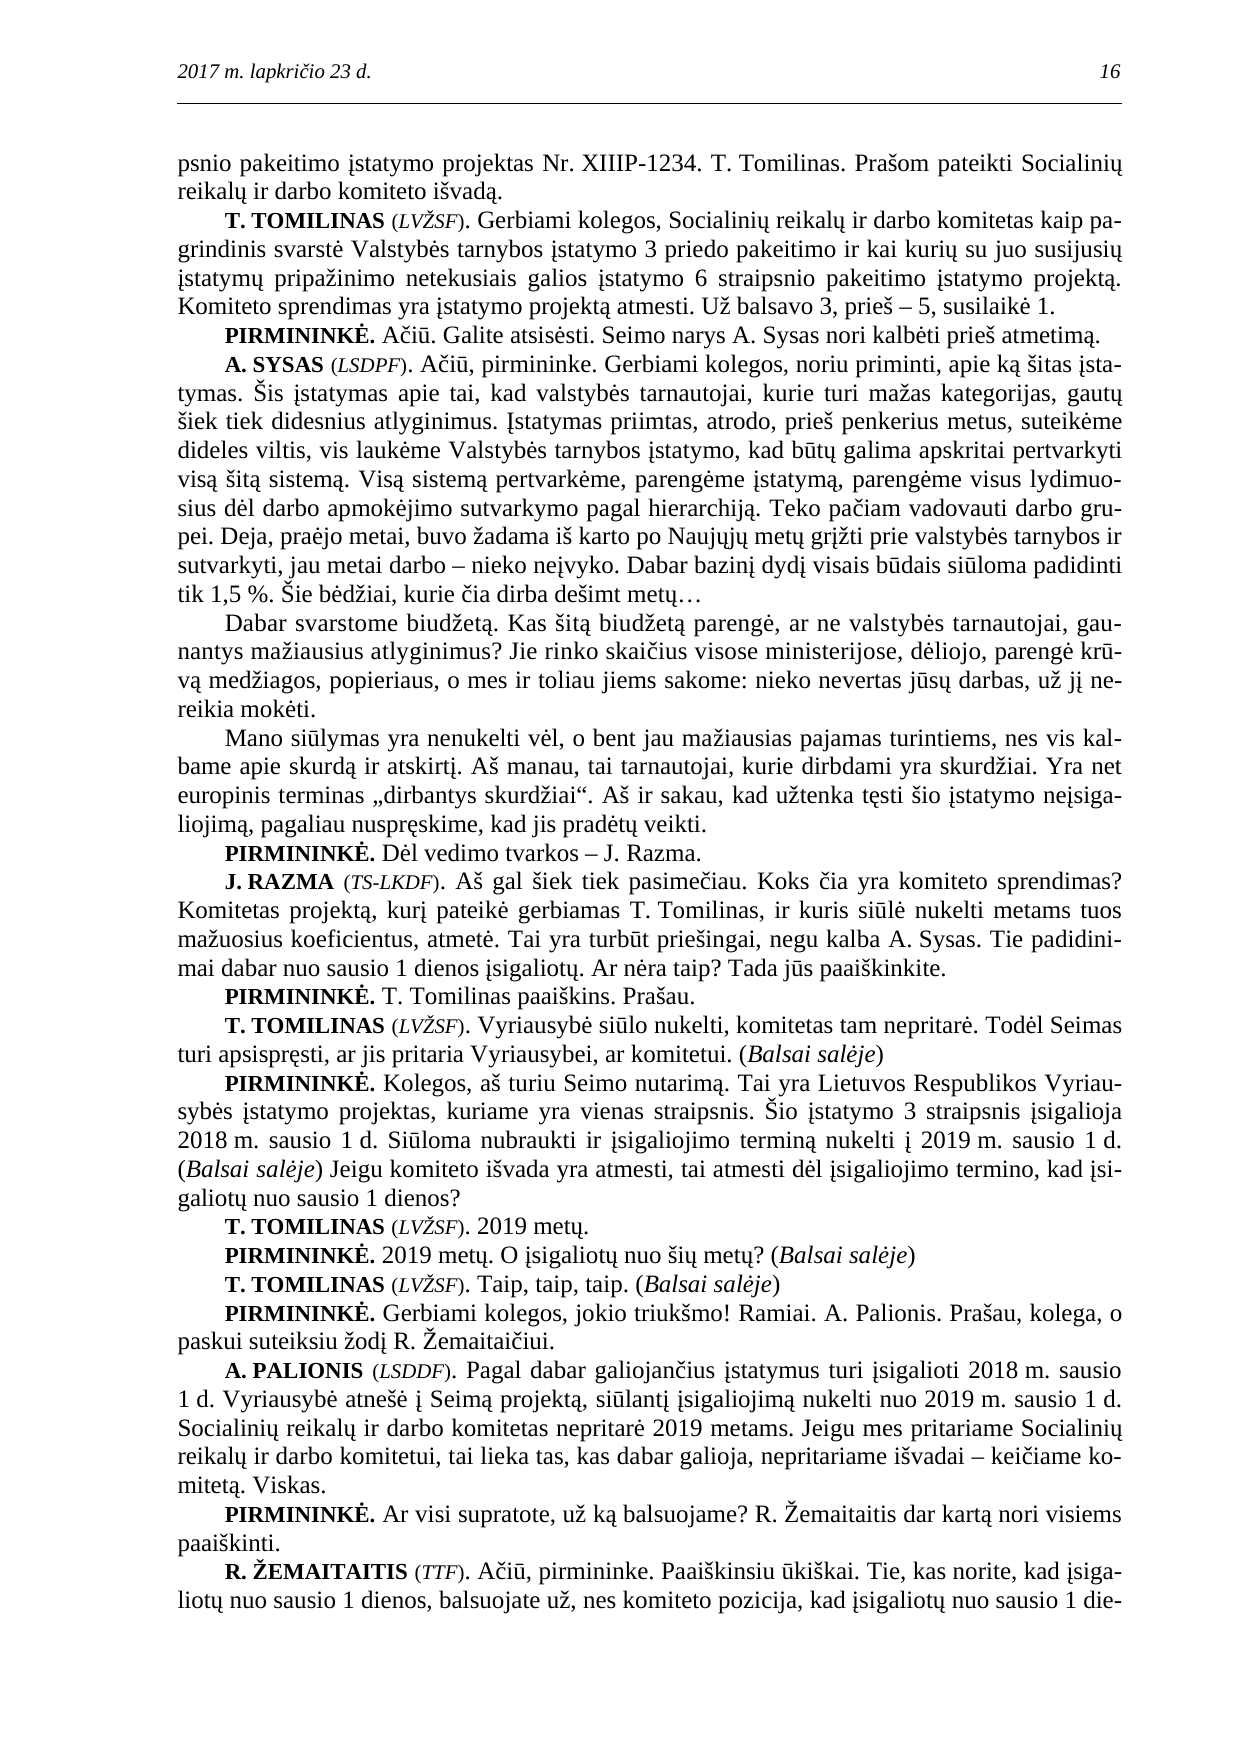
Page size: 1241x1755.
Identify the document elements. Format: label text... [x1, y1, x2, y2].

text PIRMININKĖ. 2019 me­tų. O įsi­ga­lio­tų nuo šių me­tų? (Bal­sai sa­lė­je) [177, 1240, 1122, 1269]
text Da­bar svars­to­me biu­dže­tą. Kas ši­tą biu­dže­tą pa­ren­gė, ar ne vals­ty­bės tar­nau­to­jai, gau­nantys ma­žiau­sius at­ly­gi­ni­mus? Jie rin­ko skai­čius vi­so­se mi­nis­te­ri­jo­se, dė­lio­jo, pa­ren­gė krū­vą me­džia­gos, po­pie­riaus, o mes ir to­liau jiems sa­ko­me: nie­ko ne­ver­tas jū­sų dar­bas, už jį ne­rei­kia mo­kė­ti. [177, 608, 1122, 723]
text J. RAZMA (TS-LKDF). Aš gal šiek tiek pa­si­me­čiau. Koks čia yra ko­mi­te­to spren­di­mas? Ko­mi­te­tas pro­jek­tą, ku­rį pa­tei­kė ger­bia­mas T. To­mi­li­nas, ir ku­ris siū­lė nu­kel­ti me­tams tuos ma­žuo­sius ko­e­fi­cien­tus, at­me­tė. Tai yra tur­būt prie­šin­gai, ne­gu kal­ba A. Sy­sas. Tie pa­di­di­ni­mai da­bar nuo sau­sio 1 die­nos įsi­ga­lio­tų. Ar nė­ra taip? Ta­da jūs pa­aiš­kin­ki­te. [177, 866, 1122, 981]
text R. ŽEMAITAITIS (TTF). Ačiū, pir­mi­nin­ke. Pa­aiš­kin­siu ūkiš­kai. Tie, kas no­ri­te, kad įsi­ga­lio­tų nuo sau­sio 1 die­nos, bal­suo­ja­te už, nes ko­mi­te­to po­zi­ci­ja, kad įsi­ga­lio­tų nuo sau­sio 1 die­ [177, 1556, 1122, 1614]
text T. TOMILINAS (LVŽSF). Taip, taip, taip. (Bal­sai sa­lė­je) [177, 1269, 1122, 1298]
text T. TOMILINAS (LVŽSF). Ger­bia­mi ko­le­gos, So­cia­li­nių rei­ka­lų ir dar­bo ko­mi­te­tas kaip pa­grin­di­nis svars­tė Vals­ty­bės tar­ny­bos įsta­ty­mo 3 prie­do pa­kei­ti­mo ir kai ku­rių su juo su­si­ju­sių įsta­ty­mų pri­pa­ži­ni­mo ne­te­ku­siais ga­lios įsta­ty­mo 6 straips­nio pa­kei­ti­mo įsta­ty­mo pro­jek­tą. Ko­mi­te­to spren­di­mas yra įsta­ty­mo pro­jek­tą at­mes­ti. Už bal­sa­vo 3, prieš – 5, su­si­lai­kė 1. [177, 205, 1122, 320]
text PIRMININKĖ. Ačiū. Ga­li­te at­si­sės­ti. Sei­mo na­rys A. Sy­sas no­ri kal­bė­ti prieš at­me­ti­mą. [177, 320, 1122, 349]
text A. PALIONIS (LSDDF). Pa­gal da­bar ga­lio­jan­čius įsta­ty­mus tu­ri įsi­ga­lio­ti 2018 m. sau­sio 1 d. Vy­riau­sy­bė at­ne­šė į Sei­mą pro­jek­tą, siū­lan­tį įsi­ga­lio­ji­mą nu­kel­ti nuo 2019 m. sau­sio 1 d. So­cia­li­nių rei­ka­lų ir dar­bo ko­mi­te­tas ne­pri­ta­rė 2019 me­tams. Jei­gu mes pri­ta­ria­me So­cia­li­nių rei­ka­lų ir dar­bo ko­mi­te­tui, tai lie­ka tas, kas da­bar ga­lio­ja, ne­pri­ta­ria­me iš­va­dai – kei­čia­me ko­mi­te­tą. Vis­kas. [177, 1355, 1122, 1499]
text PIRMININKĖ. T. To­mi­li­nas pa­aiš­kins. Pra­šau. [177, 981, 1122, 1010]
text T. TOMILINAS (LVŽSF). 2019 me­tų. [177, 1211, 1122, 1240]
text PIRMININKĖ. Ko­le­gos, aš tu­riu Sei­mo nu­ta­ri­mą. Tai yra Lie­tu­vos Res­pub­li­kos Vy­riau­sy­bės įsta­ty­mo pro­jek­tas, ku­ria­me yra vie­nas straips­nis. Šio įsta­ty­mo 3 straips­nis įsi­ga­lio­ja 2018 m. sau­sio 1 d. Siū­lo­ma nu­brauk­ti ir įsi­ga­lio­ji­mo ter­mi­ną nu­kel­ti į 2019 m. sau­sio 1 d. (Bal­sai sa­lė­je) Jei­gu ko­mi­te­to iš­va­da yra at­mes­ti, tai at­mes­ti dėl įsi­ga­lio­ji­mo ter­mi­no, kad įsi­ga­lio­tų nuo sau­sio 1 dienos? [177, 1068, 1122, 1211]
text T. TOMILINAS (LVŽSF). Vy­riau­sy­bė siū­lo nu­kel­ti, ko­mi­te­tas tam ne­pri­ta­rė. To­dėl Sei­mas tu­ri ap­si­spręs­ti, ar jis pri­ta­ria Vy­riau­sy­bei, ar ko­mi­te­tui. (Bal­sai sa­lė­je) [177, 1010, 1122, 1068]
text PIRMININKĖ. Dėl ve­di­mo tvar­kos – J. Raz­ma. [177, 838, 1122, 866]
text PIRMININKĖ. Ar vi­si su­pra­to­te, už ką bal­suo­ja­me? R. Že­mai­tai­tis dar kar­tą no­ri vi­siems pa­aiš­kin­ti. [177, 1499, 1122, 1556]
text Ma­no siū­ly­mas yra ne­nu­kel­ti vėl, o bent jau ma­žiau­sias pa­ja­mas tu­rin­tiems, nes vis kal­ba­me apie skur­dą ir at­skir­tį. Aš ma­nau, tai tar­nau­to­jai, ku­rie dirb­da­mi yra skur­džiai. Yra net eu­ro­pi­nis ter­mi­nas „dir­ban­tys skur­džiai“. Aš ir sa­kau, kad už­ten­ka tęs­ti šio įsta­ty­mo ne­įsi­ga­lio­ji­mą, pa­ga­liau nu­spręs­ki­me, kad jis pra­dė­tų veik­ti. [177, 723, 1122, 838]
text psnio pa­kei­ti­mo įsta­ty­mo pro­jek­tas Nr. XIIIP-1234. T. To­mi­li­nas. Pra­šom pa­teik­ti So­cia­li­nių rei­ka­lų ir dar­bo ko­mi­te­to iš­va­dą. [177, 148, 1122, 205]
text PIRMININKĖ. Ger­bia­mi ko­le­gos, jo­kio triukš­mo! Ra­miai. A. Pa­lio­nis. Pra­šau, ko­le­ga, o pas­kui su­teik­siu žo­dį R. Že­mai­tai­čiui. [177, 1298, 1122, 1355]
text A. SYSAS (LSDPF). Ačiū, pir­mi­nin­ke. Ger­bia­mi ko­le­gos, no­riu pri­min­ti, apie ką ši­tas įsta­ty­mas. Šis įsta­ty­mas apie tai, kad vals­ty­bės tar­nau­to­jai, ku­rie tu­ri ma­žas ka­te­go­ri­jas, gau­tų šiek tiek di­des­nius at­ly­gi­ni­mus. Įsta­ty­mas pri­im­tas, at­ro­do, prieš pen­ke­rius me­tus, su­tei­kė­me di­de­les vil­tis, vis lau­kė­me Vals­ty­bės tar­ny­bos įsta­ty­mo, kad bū­tų ga­li­ma ap­skri­tai per­tvar­ky­ti vi­są ši­tą sis­te­mą. Vi­są sis­te­mą per­tvar­kė­me, pa­ren­gė­me įsta­ty­mą, pa­ren­gė­me vi­sus ly­di­muo­sius dėl dar­bo ap­mo­kė­ji­mo su­tvar­ky­mo pa­gal hie­rar­chi­ją. Te­ko pa­čiam va­do­vau­ti dar­bo gru­pei. De­ja, pra­ėjo me­tai, bu­vo ža­da­ma iš kar­to po Nau­jų­jų me­tų grįž­ti prie vals­ty­bės tar­ny­bos ir su­tvar­ky­ti, jau me­tai dar­bo – nie­ko ne­įvy­ko. Da­bar ba­zi­nį dy­dį vi­sais bū­dais siū­lo­ma pa­di­din­ti tik 1,5 %. Šie bė­džiai, ku­rie čia dir­ba de­šimt me­tų… [177, 349, 1122, 608]
